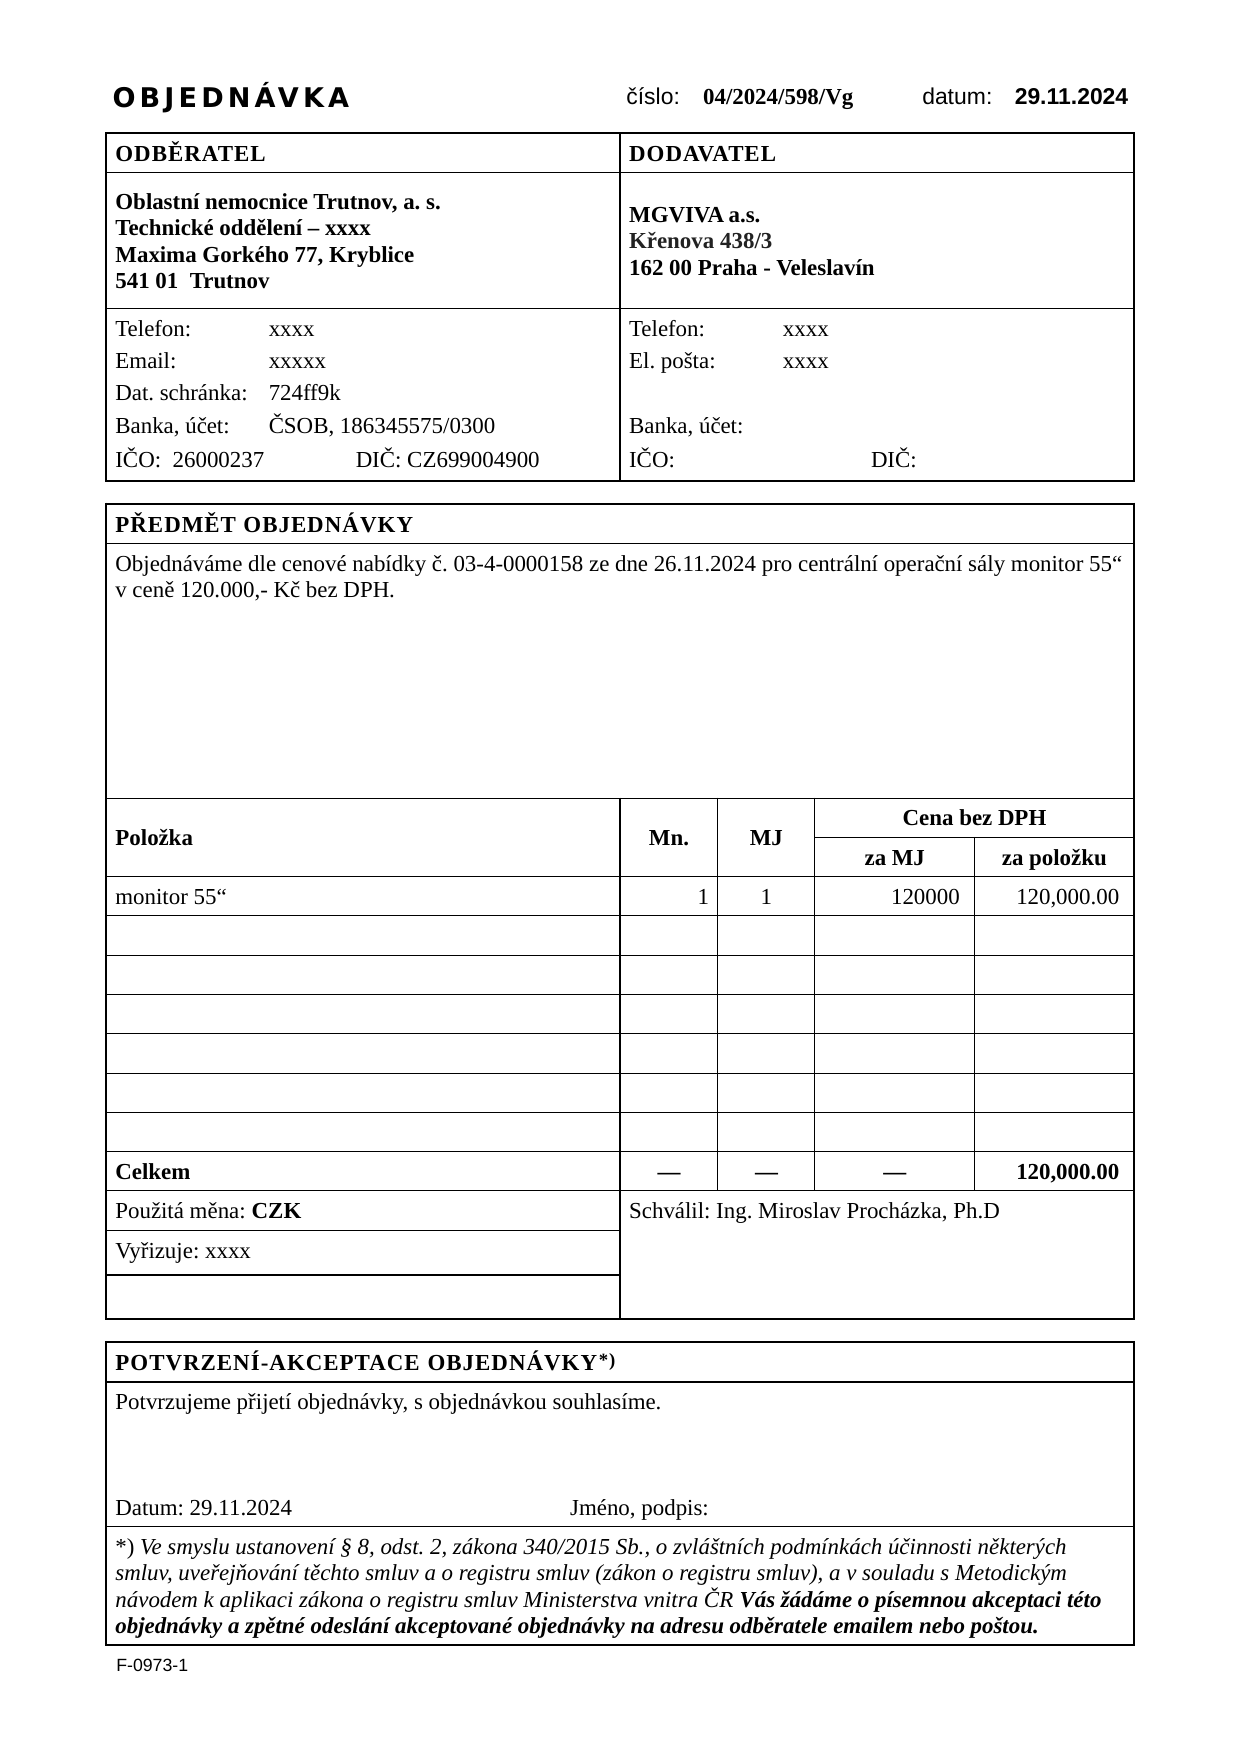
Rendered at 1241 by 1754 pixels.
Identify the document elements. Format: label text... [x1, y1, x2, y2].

table_cell ,00 [975, 1034, 1133, 1072]
table_cell Mn. [621, 799, 717, 876]
table_cell [621, 1034, 717, 1072]
table_cell [107, 956, 619, 994]
table_cell [815, 995, 974, 1033]
table_cell [718, 1383, 1133, 1488]
table_cell ,00 [975, 1113, 1133, 1151]
table_cell Celkem [107, 1152, 619, 1190]
table_cell Jméno, podpis: [431, 1488, 717, 1526]
table_header 04/2024/598/Vg [697, 83, 898, 114]
table_cell Použitá měna: CZK [107, 1191, 619, 1229]
table_cell xxxx [774, 344, 1133, 377]
table_cell Banka, účet: [621, 409, 774, 441]
table_cell za MJ [815, 838, 974, 876]
table_cell DIČ: [862, 441, 1133, 480]
table_cell — [621, 1152, 717, 1190]
table_cell 120 000,00 [975, 1152, 1133, 1190]
table_cell — [718, 1152, 814, 1190]
table_cell Schválil: Ing. Miroslav Procházka, Ph.D [621, 1191, 1133, 1318]
table_cell [107, 1034, 619, 1072]
table_cell 724ff9k [260, 377, 619, 409]
table_cell xxxx [260, 309, 619, 344]
table_cell ,00 [975, 995, 1133, 1033]
table_cell Email: [107, 344, 260, 377]
table_cell [718, 995, 814, 1033]
table_cell xxxxx [260, 344, 619, 377]
table_cell [621, 1113, 717, 1151]
table_cell Banka, účet: [107, 409, 260, 441]
table_cell [621, 956, 717, 994]
table_header datum: [898, 83, 998, 114]
table_cell [815, 1034, 974, 1072]
table_cell MJ [718, 799, 814, 876]
table_header OBJEDNÁVKA [106, 83, 620, 114]
table_cell Potvrzujeme přijetí objednávky, s objednávkou souhlasíme. [107, 1383, 717, 1488]
table_cell Objednáváme dle cenové nabídky č. 03-4-0000158 ze dne 26.11.2024 pro centrální operační sály monitor 55“ v ceně 120.000,- Kč bez DPH. [107, 544, 1133, 797]
table_cell IČO: [621, 441, 862, 480]
table_cell xxxx [774, 309, 1133, 344]
table_cell 1 [621, 877, 717, 915]
table_cell [718, 1074, 814, 1112]
table_cell Datum: 29.11.2024 [107, 1488, 431, 1526]
table_header Potvrzení-akceptace objednávky*) [107, 1343, 1133, 1381]
table_cell [621, 1074, 717, 1112]
table_cell [107, 1113, 619, 1151]
table_cell Cena bez DPH [815, 799, 1133, 837]
table_cell [718, 1113, 814, 1151]
table_cell 120000 [815, 877, 974, 915]
table_header Předmět objednávky [107, 505, 1133, 543]
table_header Odběratel [107, 134, 619, 172]
table_cell — [815, 1152, 974, 1190]
table_cell [718, 1034, 814, 1072]
table_cell [621, 995, 717, 1033]
table_cell 120 000,00 [975, 877, 1133, 915]
table_cell za položku [975, 838, 1133, 876]
table_cell *) Ve smyslu ustanovení § 8, odst. 2, zákona 340/2015 Sb., o zvláštních podmínkách účinnosti některých smluv, uveřejňování těchto smluv a o registru smluv (zákon o registru smluv), a v souladu s Metodickým návodem k aplikaci zákona o registru smluv Ministerstva vnitra ČR Vás žádáme o písemnou akceptaci této objednávky a zpětné odeslání akceptované objednávky na adresu odběratele emailem nebo poštou. [107, 1527, 1133, 1644]
table_cell Dat. schránka: [107, 377, 260, 409]
table_cell MGVIVA a.s. Křenova 438/3 162 00 Praha - Veleslavín [621, 173, 1133, 308]
table_cell [815, 956, 974, 994]
table_cell El. pošta: [621, 344, 774, 377]
table_cell Vyřizuje: xxxx [107, 1231, 619, 1274]
table_cell Položka [107, 799, 619, 876]
table_cell ČSOB, 186345575/0300 [260, 409, 619, 441]
table_header Dodavatel [621, 134, 1133, 172]
table_cell Oblastní nemocnice Trutnov, a. s. Technické oddělení – xxxx Maxima Gorkého 77, Kryblice 541 01 Trutnov [107, 173, 619, 308]
table_cell [107, 1074, 619, 1112]
table_cell [815, 1074, 974, 1112]
table_cell [718, 916, 814, 954]
table_cell IČO: 26000237 DIČ: CZ699004900 [107, 441, 619, 480]
table_cell Telefon: [107, 309, 260, 344]
table_cell [774, 377, 1133, 409]
table_cell [621, 377, 774, 409]
table_cell [107, 916, 619, 954]
table_cell [621, 916, 717, 954]
table_cell [107, 1276, 619, 1318]
table_cell 1 [718, 877, 814, 915]
table_cell [718, 1488, 1133, 1526]
table_cell ,00 [975, 916, 1133, 954]
table_cell [107, 995, 619, 1033]
table_cell [815, 916, 974, 954]
table_cell ,00 [975, 956, 1133, 994]
table_header číslo: [620, 83, 697, 114]
table_cell monitor 55“ [107, 877, 619, 915]
text F‑0973-1 [106, 1655, 1134, 1676]
table_cell Telefon: [621, 309, 774, 344]
table_cell [815, 1113, 974, 1151]
table_header 29.11.2024 [998, 83, 1134, 114]
table_cell [774, 409, 1133, 441]
table_cell [718, 956, 814, 994]
table_cell ,00 [975, 1074, 1133, 1112]
